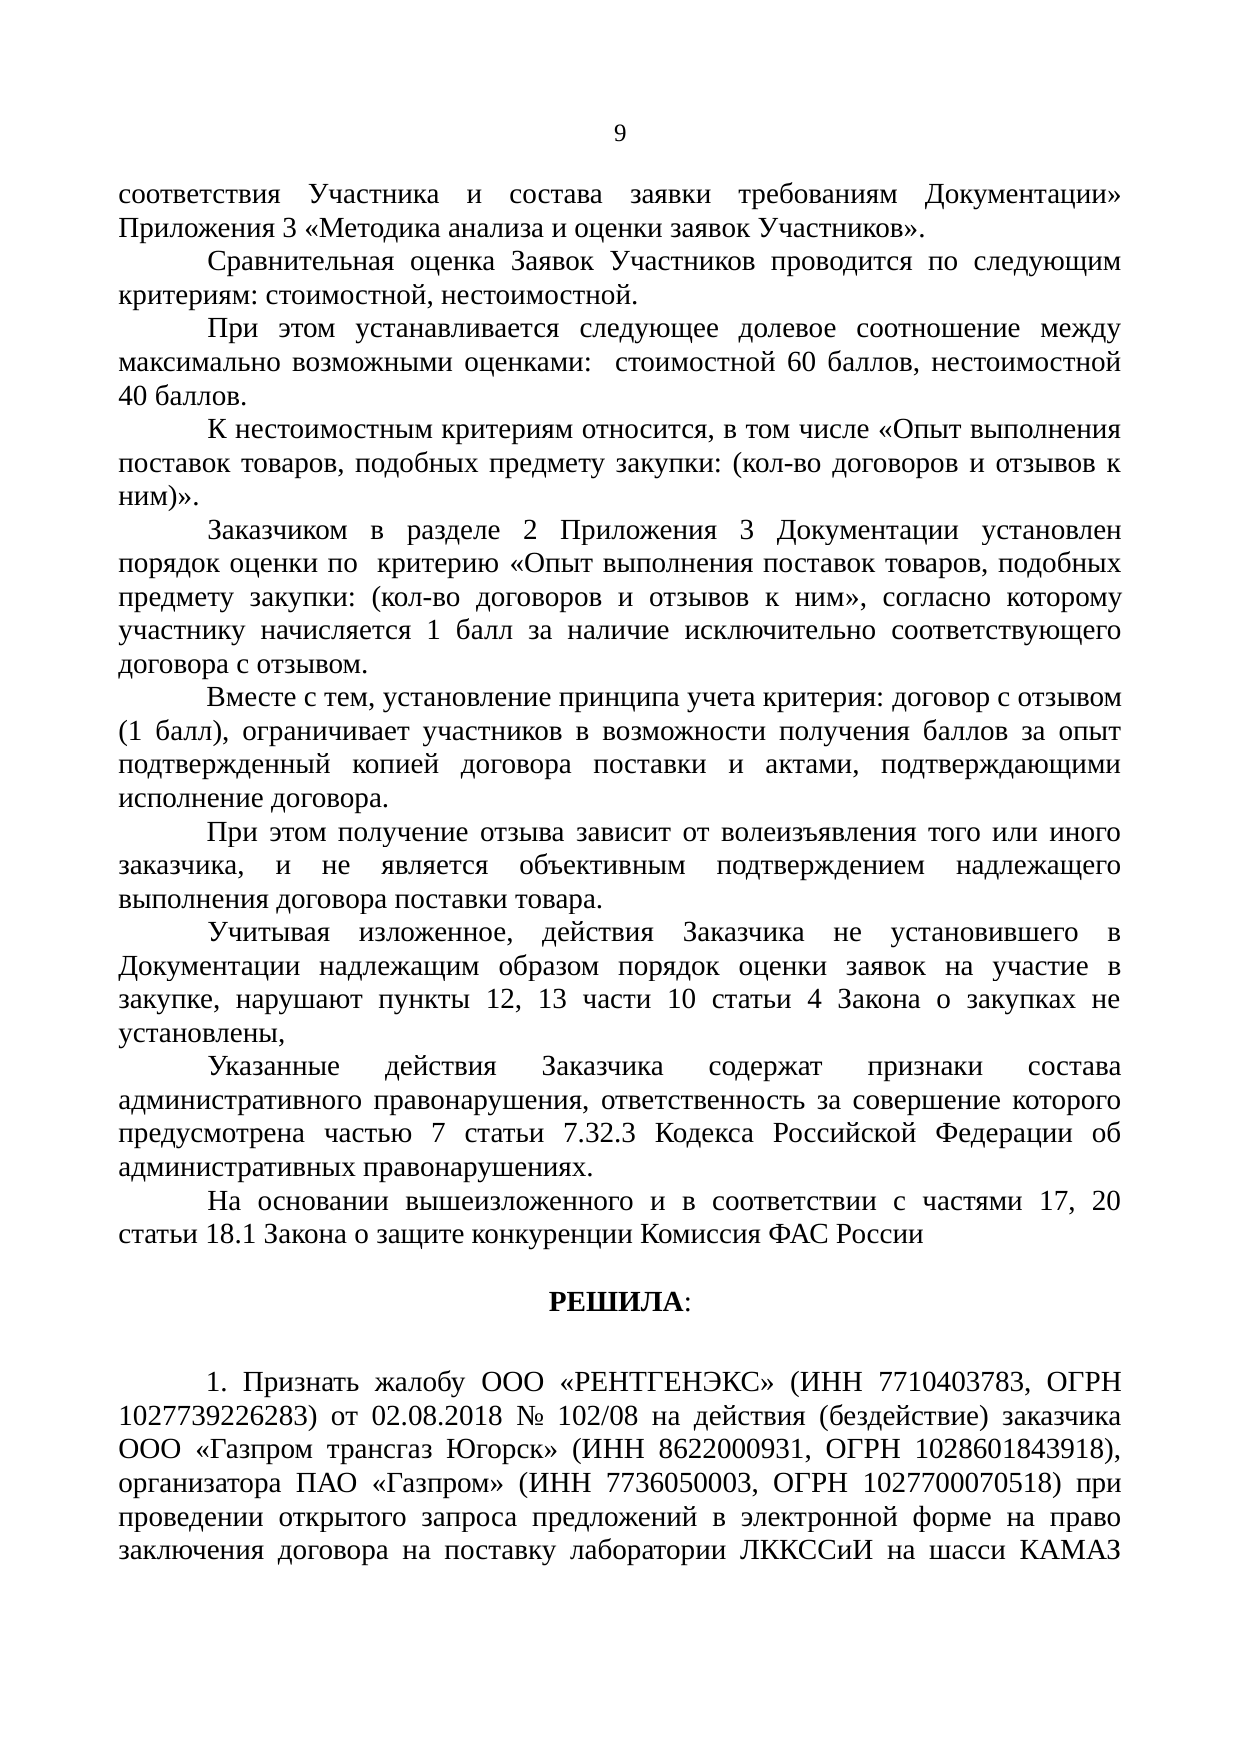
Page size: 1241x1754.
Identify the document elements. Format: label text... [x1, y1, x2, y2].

text Вместе с тем, установление принципа учета критерия: договор с отзывом (1 балл), ограничивает участников в возможности получения баллов за опыт подтвержденный копией договора поставки и актами, подтверждающими исполнение договора. [118, 679, 1122, 814]
text 1. Признать жалобу ООО «РЕНТГЕНЭКС» (ИНН 7710403783, ОГРН 1027739226283) от 02.08.2018 № 102/08 на действия (бездействие) заказчика ООО «Газпром трансгаз Югорск» (ИНН 8622000931, ОГРН 1028601843918), организатора ПАО «Газпром» (ИНН 7736050003, ОГРН 1027700070518) при проведении открытого запроса предложений в электронной форме на право заключения договора на поставку лаборатории ЛККССиИ на шасси КАМАЗ [118, 1364, 1122, 1566]
text Сравнительная оценка Заявок Участников проводится по следующим критериям: стоимостной, нестоимостной. [118, 243, 1122, 311]
text Указанные действия Заказчика содержат признаки состава административного правонарушения, ответственность за совершение которого предусмотрена частью 7 статьи 7.32.3 Кодекса Российской Федерации об административных правонарушениях. [118, 1048, 1122, 1183]
text Заказчиком в разделе 2 Приложения 3 Документации установлен порядок оценки по критерию «Опыт выполнения поставок товаров, подобных предмету закупки: (кол-во договоров и отзывов к ним», согласно которому участнику начисляется 1 балл за наличие исключительно соответствующего договора с отзывом. [118, 512, 1122, 679]
text При этом устанавливается следующее долевое соотношение между максимально возможными оценками: стоимостной 60 баллов, нестоимостной 40 баллов. [118, 311, 1122, 411]
text соответствия Участника и состава заявки требованиям Документации» Приложения 3 «Методика анализа и оценки заявок Участников». [118, 176, 1122, 243]
text Учитывая изложенное, действия Заказчика не установившего в Документации надлежащим образом порядок оценки заявок на участие в закупке, нарушают пункты 12, 13 части 10 статьи 4 Закона о закупках не установлены, [118, 914, 1122, 1048]
text При этом получение отзыва зависит от волеизъявления того или иного заказчика, и не является объективным подтверждением надлежащего выполнения договора поставки товара. [118, 814, 1122, 914]
text РЕШИЛА: [118, 1284, 1122, 1318]
text На основании вышеизложенного и в соответствии с частями 17, 20 статьи 18.1 Закона о защите конкуренции Комиссия ФАС России [118, 1183, 1122, 1250]
text К нестоимостным критериям относится, в том числе «Опыт выполнения поставок товаров, подобных предмету закупки: (кол-во договоров и отзывов к ним)». [118, 411, 1122, 512]
